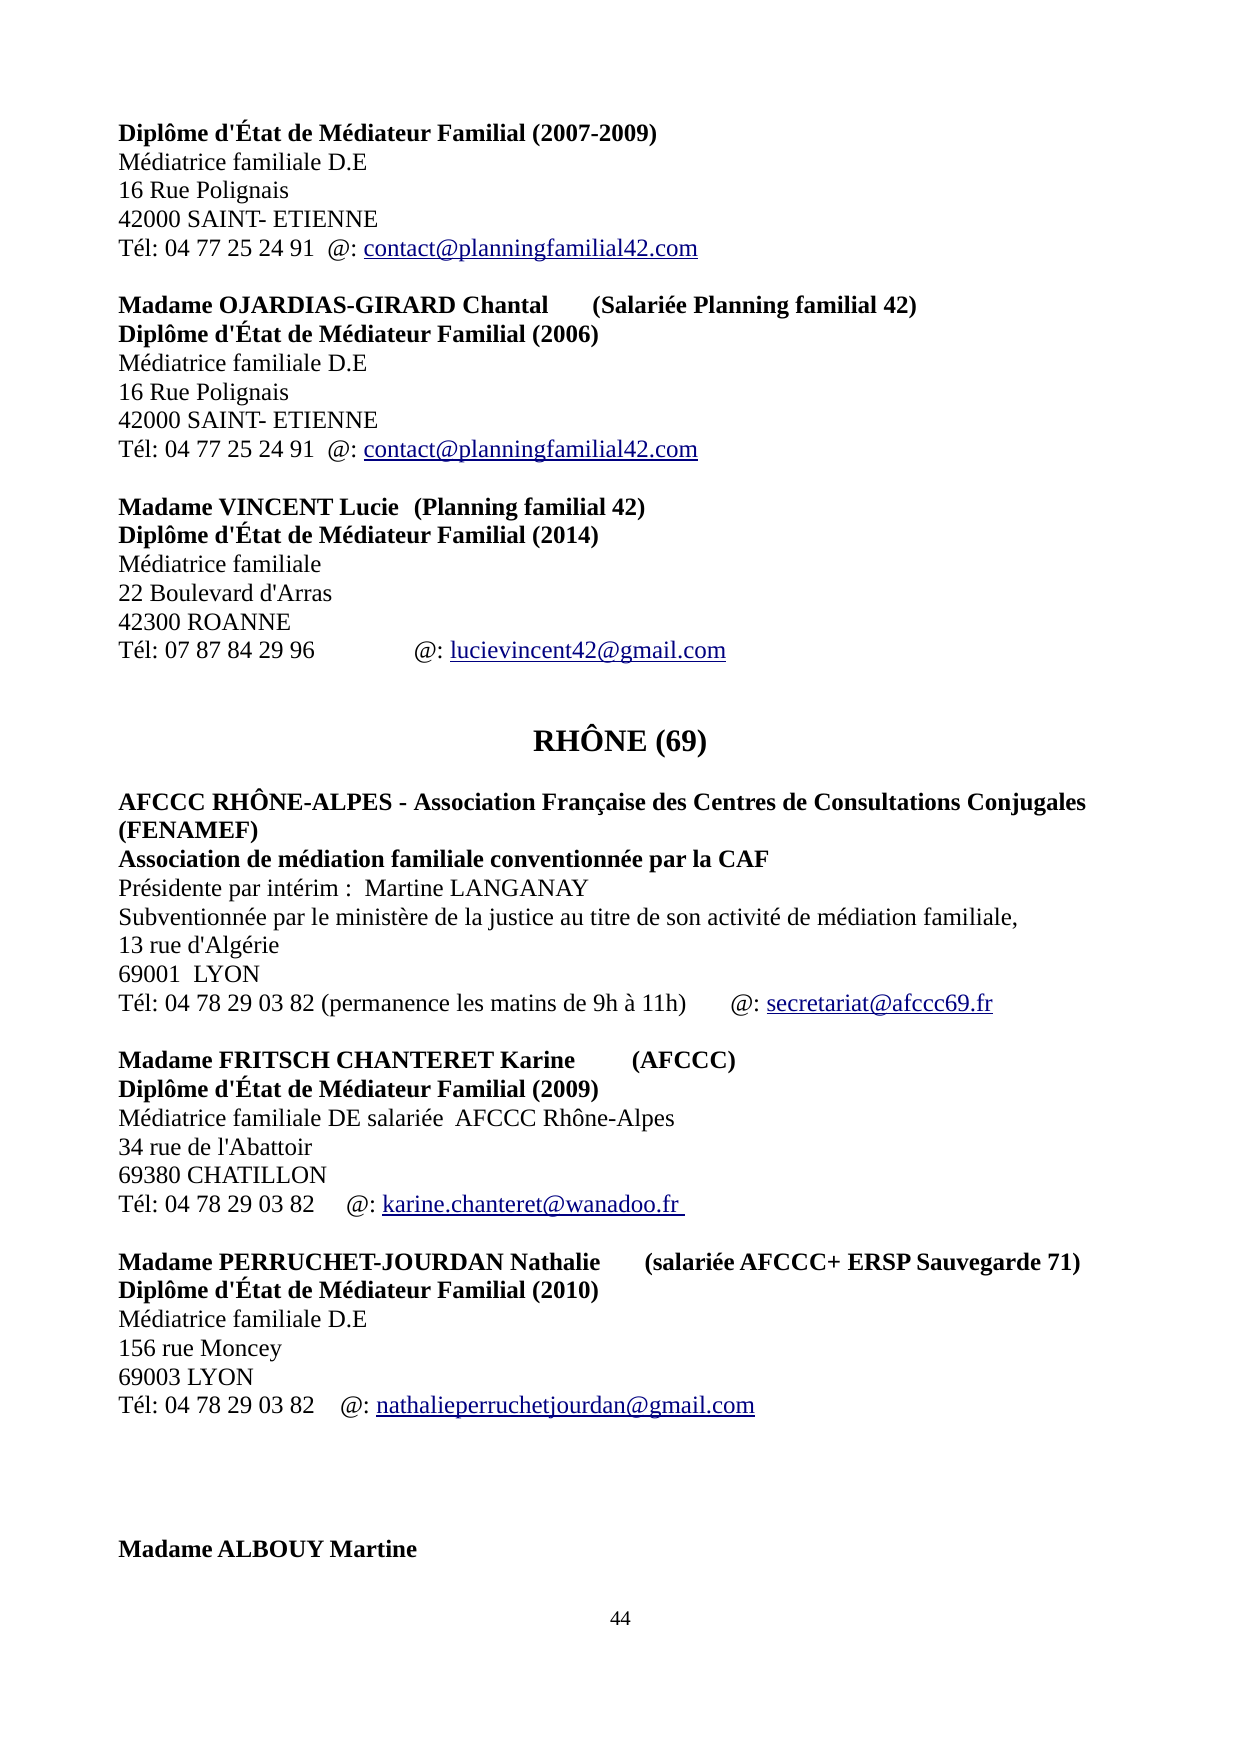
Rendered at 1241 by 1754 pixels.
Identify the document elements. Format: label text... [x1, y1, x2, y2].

text Diplôme d'État de Médiateur Familial (2009) [118, 1074, 1122, 1103]
text 16 Rue Polignais [118, 377, 1122, 406]
text 69001 LYON [118, 959, 1122, 988]
text 69380 CHATILLON [118, 1160, 1122, 1189]
text 69003 LYON [118, 1362, 1122, 1390]
text Diplôme d'État de Médiateur Familial (2007-2009) [118, 118, 1122, 147]
text Tél: 04 78 29 03 82 (permanence les matins de 9h à 11h) @: secretariat@afccc69.fr [118, 988, 1122, 1017]
text Médiatrice familiale D.E [118, 348, 1122, 377]
text Madame PERRUCHET-JOURDAN Nathalie (salariée AFCCC+ ERSP Sauvegarde 71) [118, 1247, 1122, 1275]
text Madame FRITSCH CHANTERET Karine (AFCCC) [118, 1045, 1122, 1074]
text Présidente par intérim : Martine LANGANAY [118, 873, 1122, 902]
text Médiatrice familiale D.E [118, 1304, 1122, 1333]
text Tél: 04 78 29 03 82 @: karine.chanteret@wanadoo.fr [118, 1189, 1122, 1218]
text Tél: 04 77 25 24 91 @: contact@planningfamilial42.com [118, 434, 1122, 463]
text 156 rue Moncey [118, 1333, 1122, 1362]
text Médiatrice familiale DE salariée AFCCC Rhône-Alpes [118, 1103, 1122, 1132]
text Tél: 04 77 25 24 91 @: contact@planningfamilial42.com [118, 233, 1122, 262]
text Madame OJARDIAS-GIRARD Chantal (Salariée Planning familial 42) [118, 291, 1122, 319]
text 16 Rue Polignais [118, 176, 1122, 204]
text Tél: 07 87 84 29 96 @: lucievincent42@gmail.com [118, 636, 1122, 664]
text 42000 SAINT- ETIENNE [118, 406, 1122, 434]
text Médiatrice familiale [118, 549, 1122, 578]
text 42000 SAINT- ETIENNE [118, 204, 1122, 233]
text Diplôme d'État de Médiateur Familial (2014) [118, 521, 1122, 549]
text Association de médiation familiale conventionnée par la CAF [118, 844, 1122, 873]
subtitle RHÔNE (69) [118, 722, 1122, 758]
text Subventionnée par le ministère de la justice au titre de son activité de médiation familiale, [118, 902, 1122, 930]
text Médiatrice familiale D.E [118, 147, 1122, 176]
text 42300 ROANNE [118, 607, 1122, 636]
text Tél: 04 78 29 03 82 @: nathalieperruchetjourdan@gmail.com [118, 1390, 1122, 1419]
text AFCCC RHÔNE-ALPES - Association Française des Centres de Consultations Conjugales (FENAMEF) [118, 787, 1122, 844]
text 13 rue d'Algérie [118, 930, 1122, 959]
text Diplôme d'État de Médiateur Familial (2006) [118, 319, 1122, 348]
text 34 rue de l'Abattoir [118, 1132, 1122, 1160]
text Madame VINCENT Lucie (Planning familial 42) [118, 492, 1122, 521]
text 22 Boulevard d'Arras [118, 578, 1122, 607]
text Diplôme d'État de Médiateur Familial (2010) [118, 1275, 1122, 1304]
text Madame ALBOUY Martine [118, 1534, 1122, 1563]
